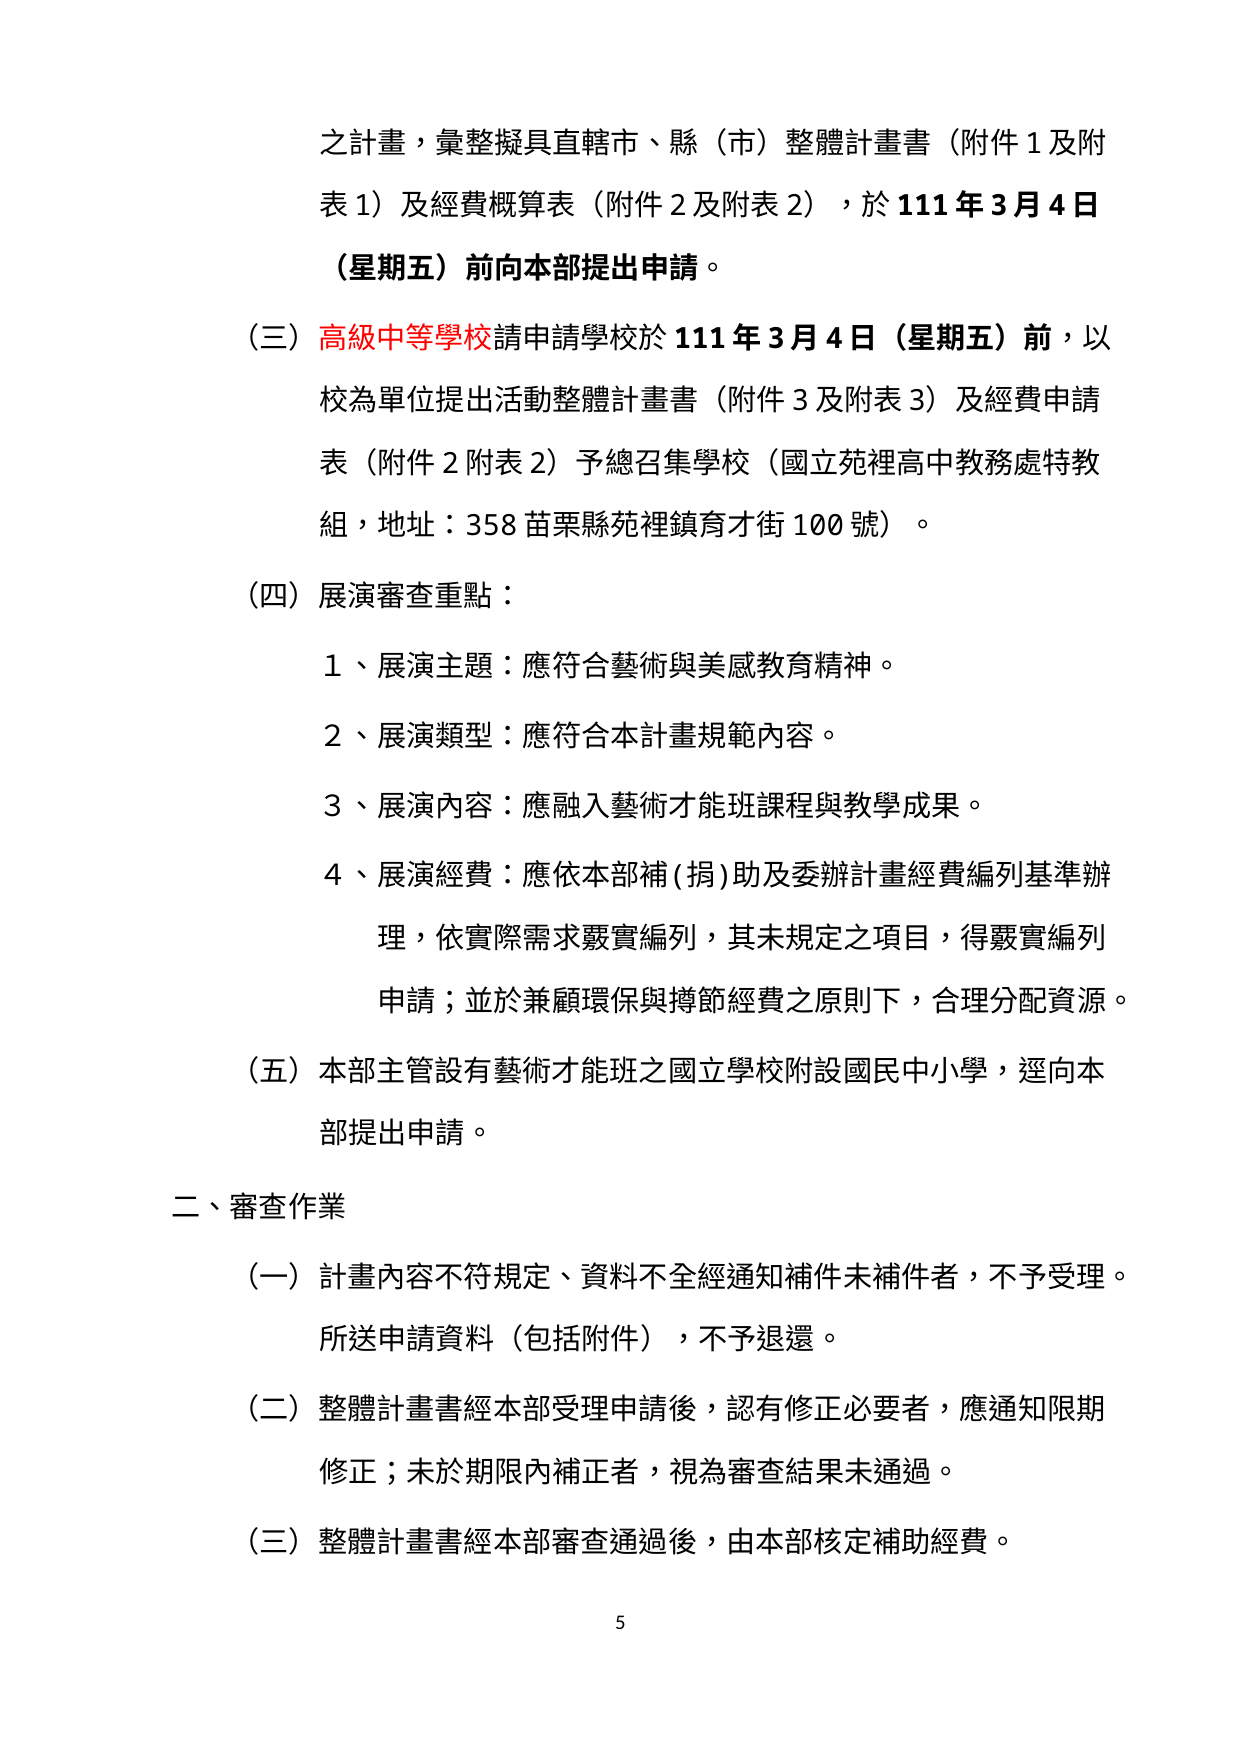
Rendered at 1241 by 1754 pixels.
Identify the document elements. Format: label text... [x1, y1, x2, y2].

text （五）本部主管設有藝術才能班之國立學校附設國民中小學，逕向本部提出申請。 [230, 1027, 1128, 1152]
text 二、審查作業 [171, 1163, 1128, 1225]
text ３、展演內容：應融入藝術才能班課程與教學成果。 [318, 762, 1128, 824]
text ２、展演類型：應符合本計畫規範內容。 [318, 692, 1128, 754]
text 之計畫，彙整擬具直轄市、縣（市）整體計畫書（附件1及附表1）及經費概算表（附件2及附表2），於111年3月4日（星期五）前向本部提出申請。 [230, 99, 1128, 287]
text １、展演主題：應符合藝術與美感教育精神。 [318, 622, 1128, 684]
text ４、展演經費：應依本部補(捐)助及委辦計畫經費編列基準辦理，依實際需求覈實編列，其未規定之項目，得覈實編列申請；並於兼顧環保與撙節經費之原則下，合理分配資源。 [318, 832, 1128, 1019]
text （三）整體計畫書經本部審查通過後，由本部核定補助經費。 [230, 1498, 1128, 1560]
text （二）整體計畫書經本部受理申請後，認有修正必要者，應通知限期修正；未於期限內補正者，視為審查結果未通過。 [230, 1365, 1128, 1490]
text （一）計畫內容不符規定、資料不全經通知補件未補件者，不予受理。所送申請資料（包括附件），不予退還。 [230, 1233, 1128, 1358]
text （四）展演審查重點： [230, 552, 1128, 614]
text （三）高級中等學校請申請學校於111年3月4日（星期五）前，以校為單位提出活動整體計畫書（附件3及附表3）及經費申請表（附件2附表2）予總召集學校（國立苑裡高中教務處特教組，地址：358苗栗縣苑裡鎮育才街100號）。 [230, 294, 1128, 544]
